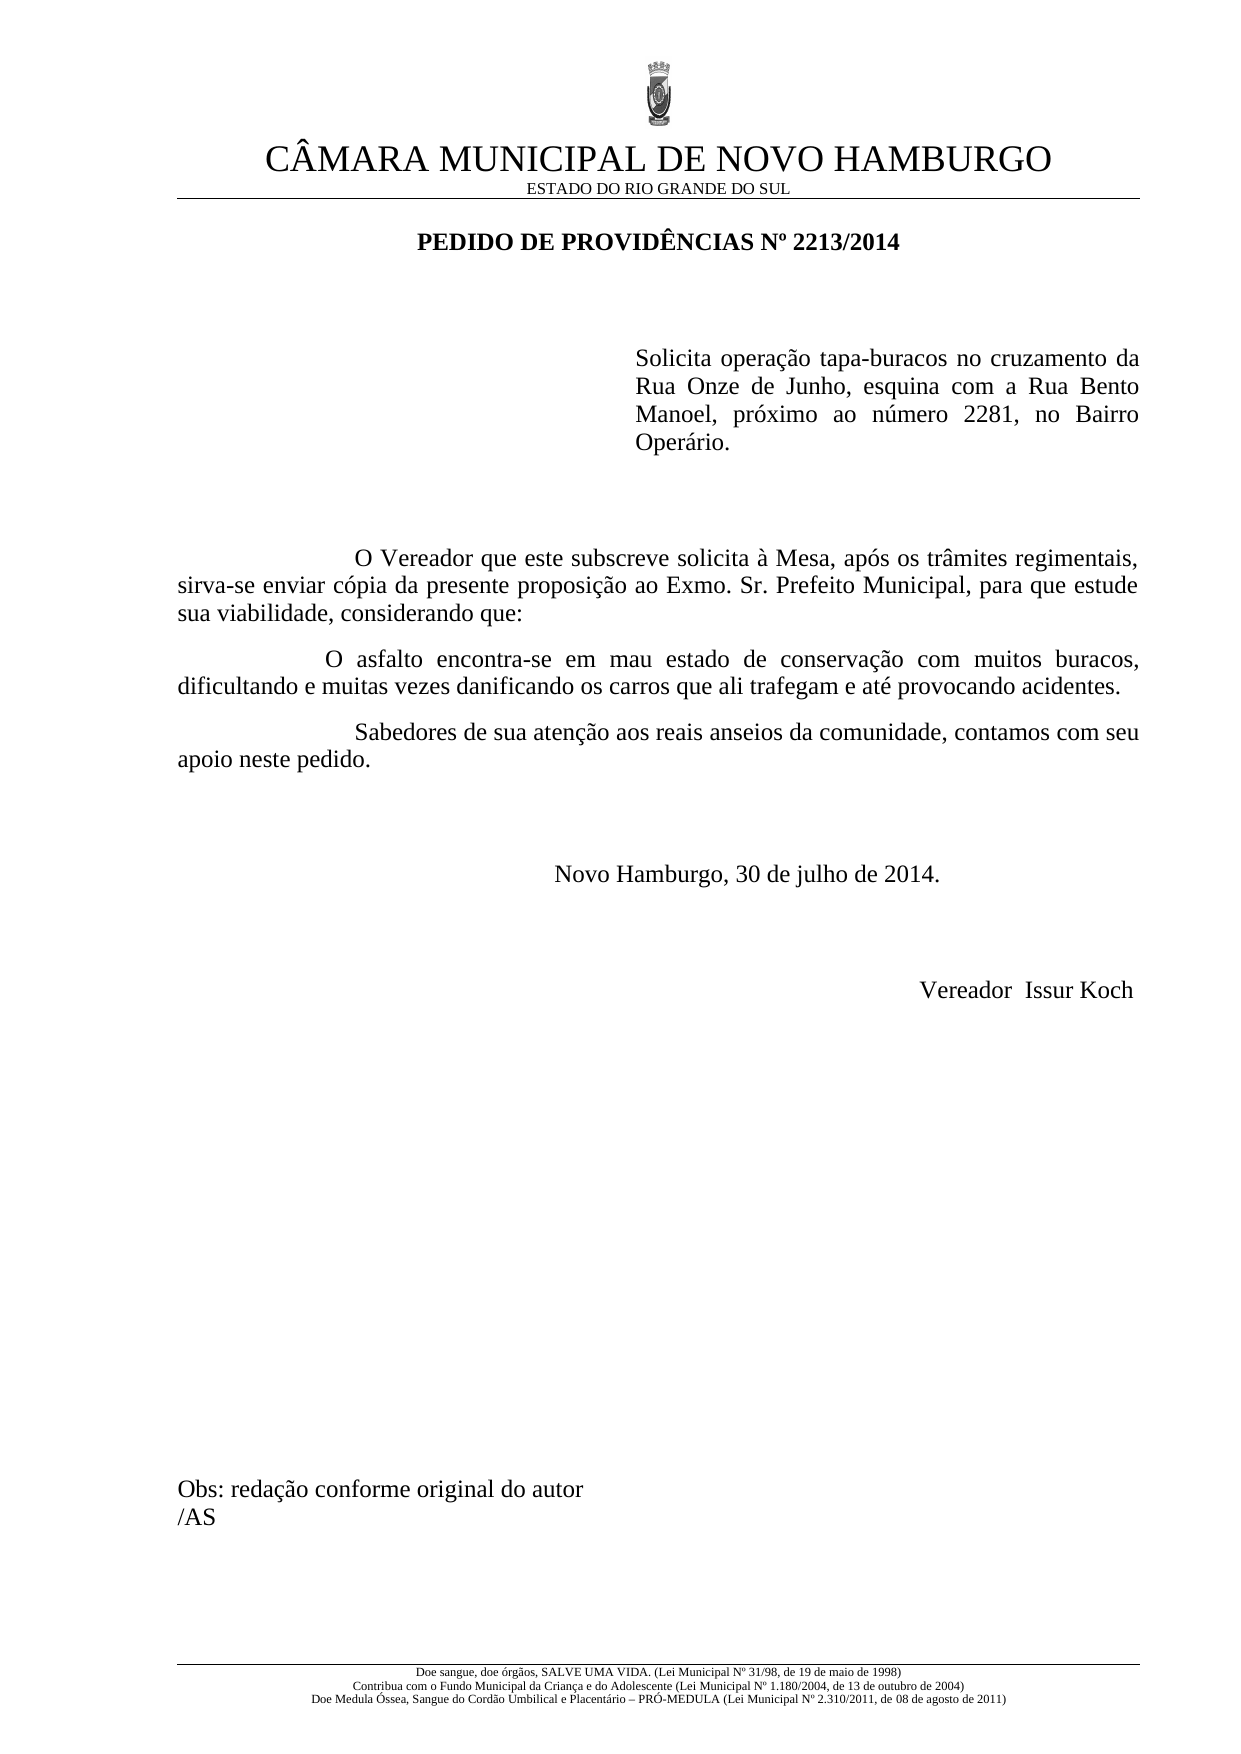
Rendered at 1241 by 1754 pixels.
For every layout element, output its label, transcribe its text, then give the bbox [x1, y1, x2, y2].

text Solicita operação tapa-buracos no cruzamento da Rua Onze de Junho, esquina com a Rua Bento Manoel, próximo ao número 2281, no Bairro Operário. [635, 344, 1140, 455]
text Obs: redação conforme original do autor [177, 1475, 1140, 1503]
text O Vereador que este subscreve solicita à Mesa, após os trâmites regimentais, sirva-se enviar cópia da presente proposição ao Exmo. Sr. Prefeito Municipal, para que estude sua viabilidade, considerando que: [177, 544, 1140, 627]
text /AS [177, 1503, 1140, 1530]
text Vereador Issur Koch [177, 976, 1140, 1004]
text Sabedores de sua atenção aos reais anseios da comunidade, contamos com seu apoio neste pedido. [177, 718, 1140, 773]
text Novo Hamburgo, 30 de julho de 2014. [177, 860, 1140, 888]
text PEDIDO DE PROVIDÊNCIAS Nº 2213/2014 [177, 228, 1140, 256]
text O asfalto encontra-se em mau estado de conservação com muitos buracos, dificultando e muitas vezes danificando os carros que ali trafegam e até provocando acidentes. [177, 645, 1140, 700]
